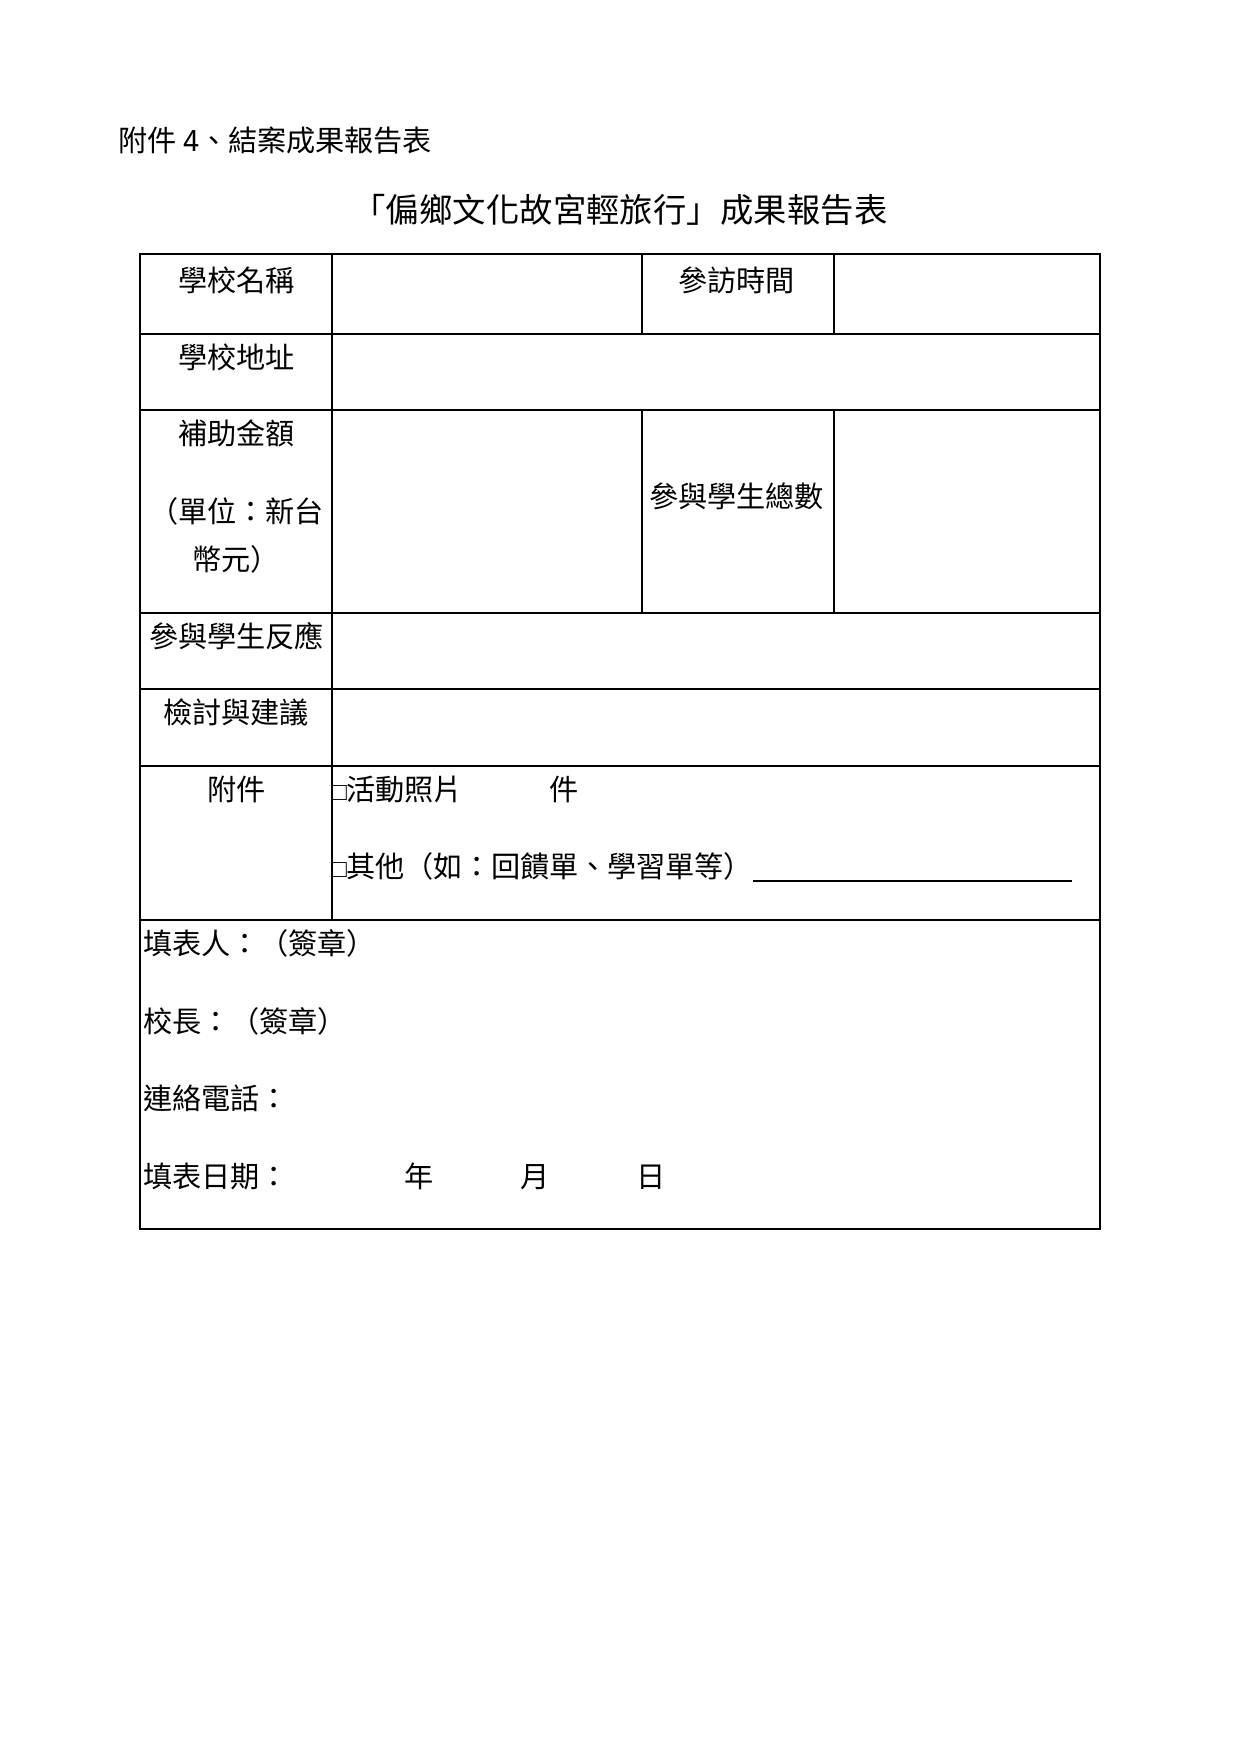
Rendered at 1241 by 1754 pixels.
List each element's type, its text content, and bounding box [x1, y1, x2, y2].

table_cell [835, 411, 1099, 612]
table_cell 附件 [141, 767, 331, 919]
table_cell 參與學生總數 [643, 411, 833, 612]
text 「偏鄉文化故宮輕旅行」成果報告表 [118, 183, 1122, 232]
table_cell 參與學生反應 [141, 614, 331, 688]
table_header 學校名稱 [141, 255, 331, 333]
table_cell [333, 411, 641, 612]
table_header [333, 255, 641, 333]
table_cell 檢討與建議 [141, 690, 331, 764]
table_cell 補助金額 （單位：新台幣元） [141, 411, 331, 612]
table_cell [333, 690, 1099, 764]
table_cell 學校地址 [141, 335, 331, 409]
table_cell □活動照片 件 □其他（如：回饋單、學習單等） [333, 767, 1099, 919]
table_cell [333, 614, 1099, 688]
table_cell [333, 335, 1099, 409]
text 附件4、結案成果報告表 [118, 118, 1122, 160]
table_header 參訪時間 [643, 255, 833, 333]
table_cell 填表人：（簽章） 校長：（簽章） 連絡電話： 填表日期： 年 月 日 [141, 921, 1099, 1228]
table_header [835, 255, 1099, 333]
